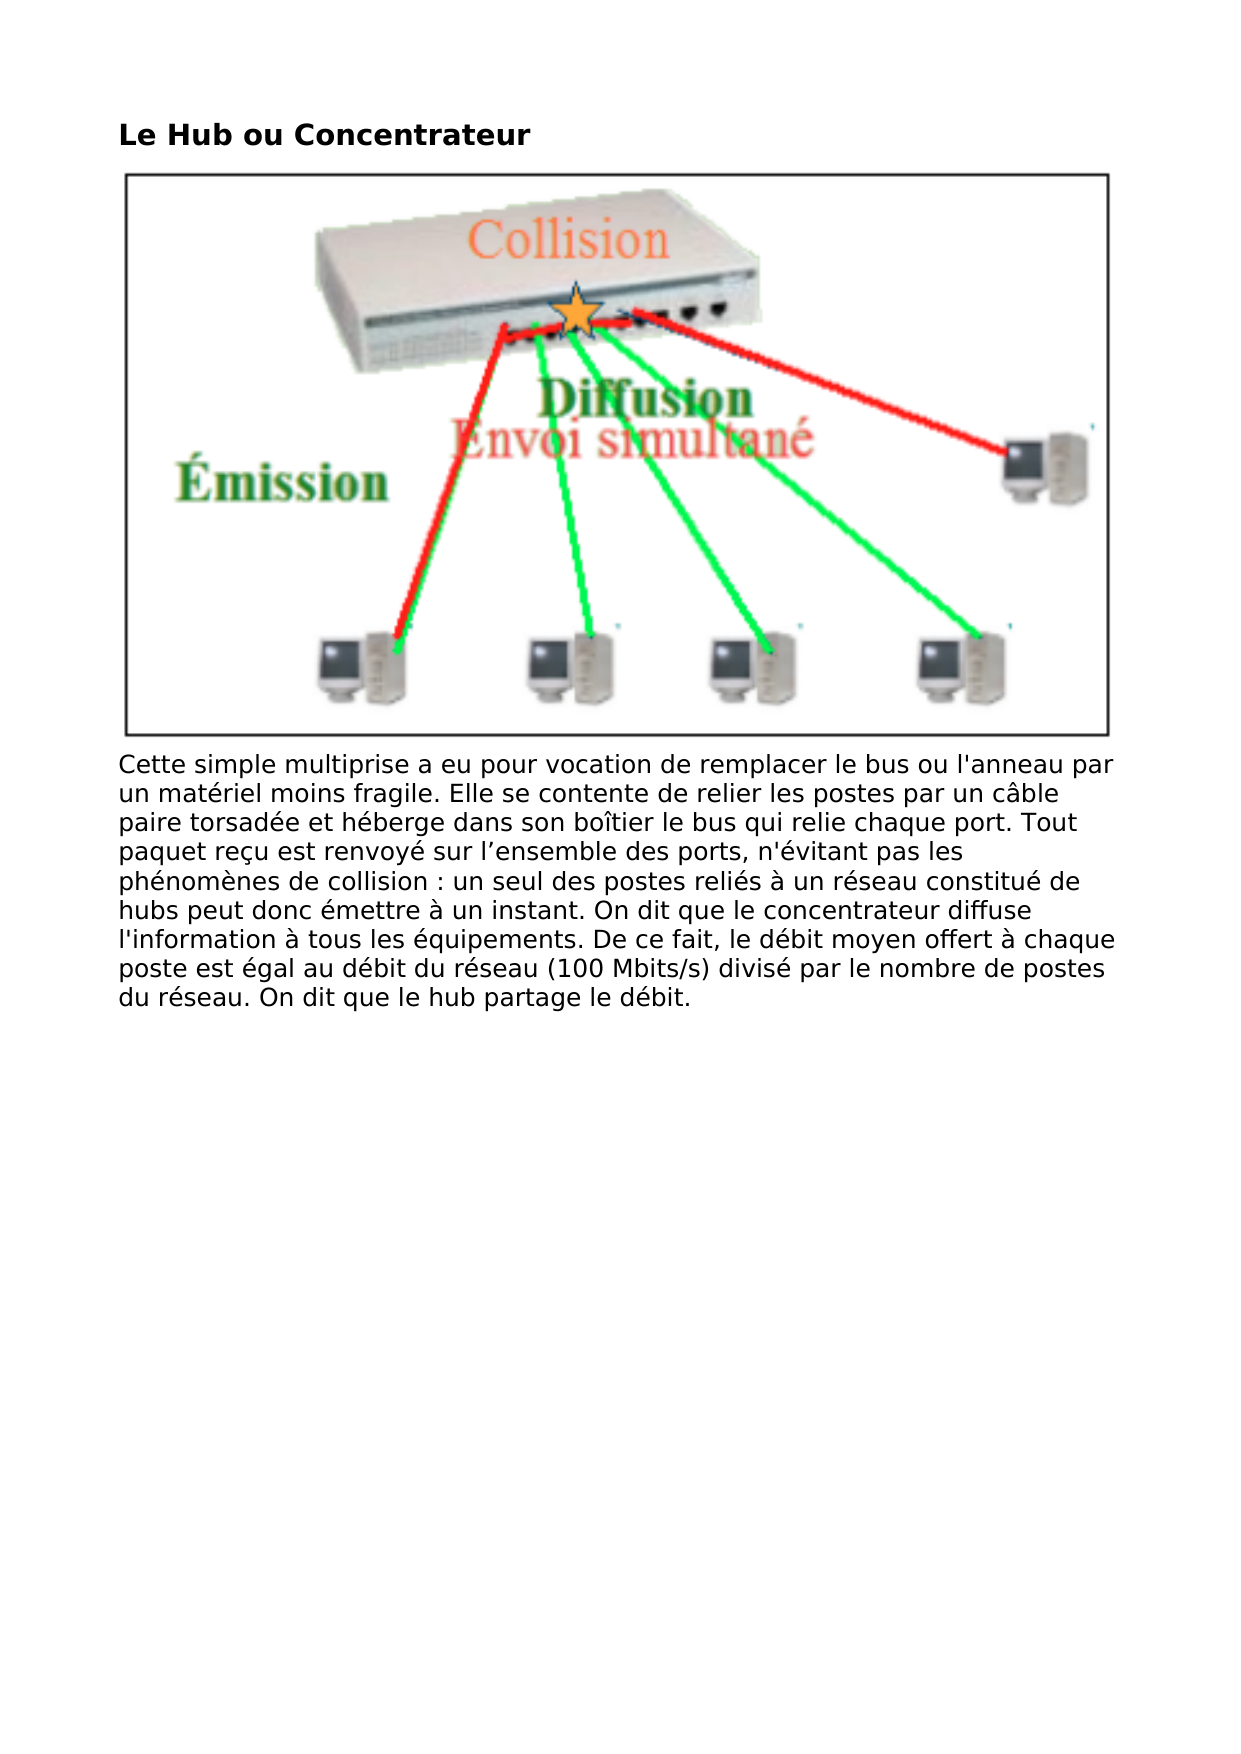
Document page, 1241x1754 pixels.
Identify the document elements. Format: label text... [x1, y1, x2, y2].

picture [118, 164, 1123, 750]
text Cette simple multiprise a eu pour vocation de remplacer le bus ou l'anneau par un matériel moins fragile. Elle se contente de relier les postes par un câble paire torsadée et héberge dans son boîtier le bus qui relie chaque port. Tout paquet reçu est renvoyé sur l’ensemble des ports, n'évitant pas les phénomènes de collision : un seul des postes reliés à un réseau constitué de hubs peut donc émettre à un instant. On dit que le concentrateur diffuse l'information à tous les équipements. De ce fait, le débit moyen offert à chaque poste est égal au débit du réseau (100 Mbits/s) divisé par le nombre de postes du réseau. On dit que le hub partage le débit. [118, 750, 1122, 1012]
subtitle Le Hub ou Concentrateur [118, 118, 1122, 152]
